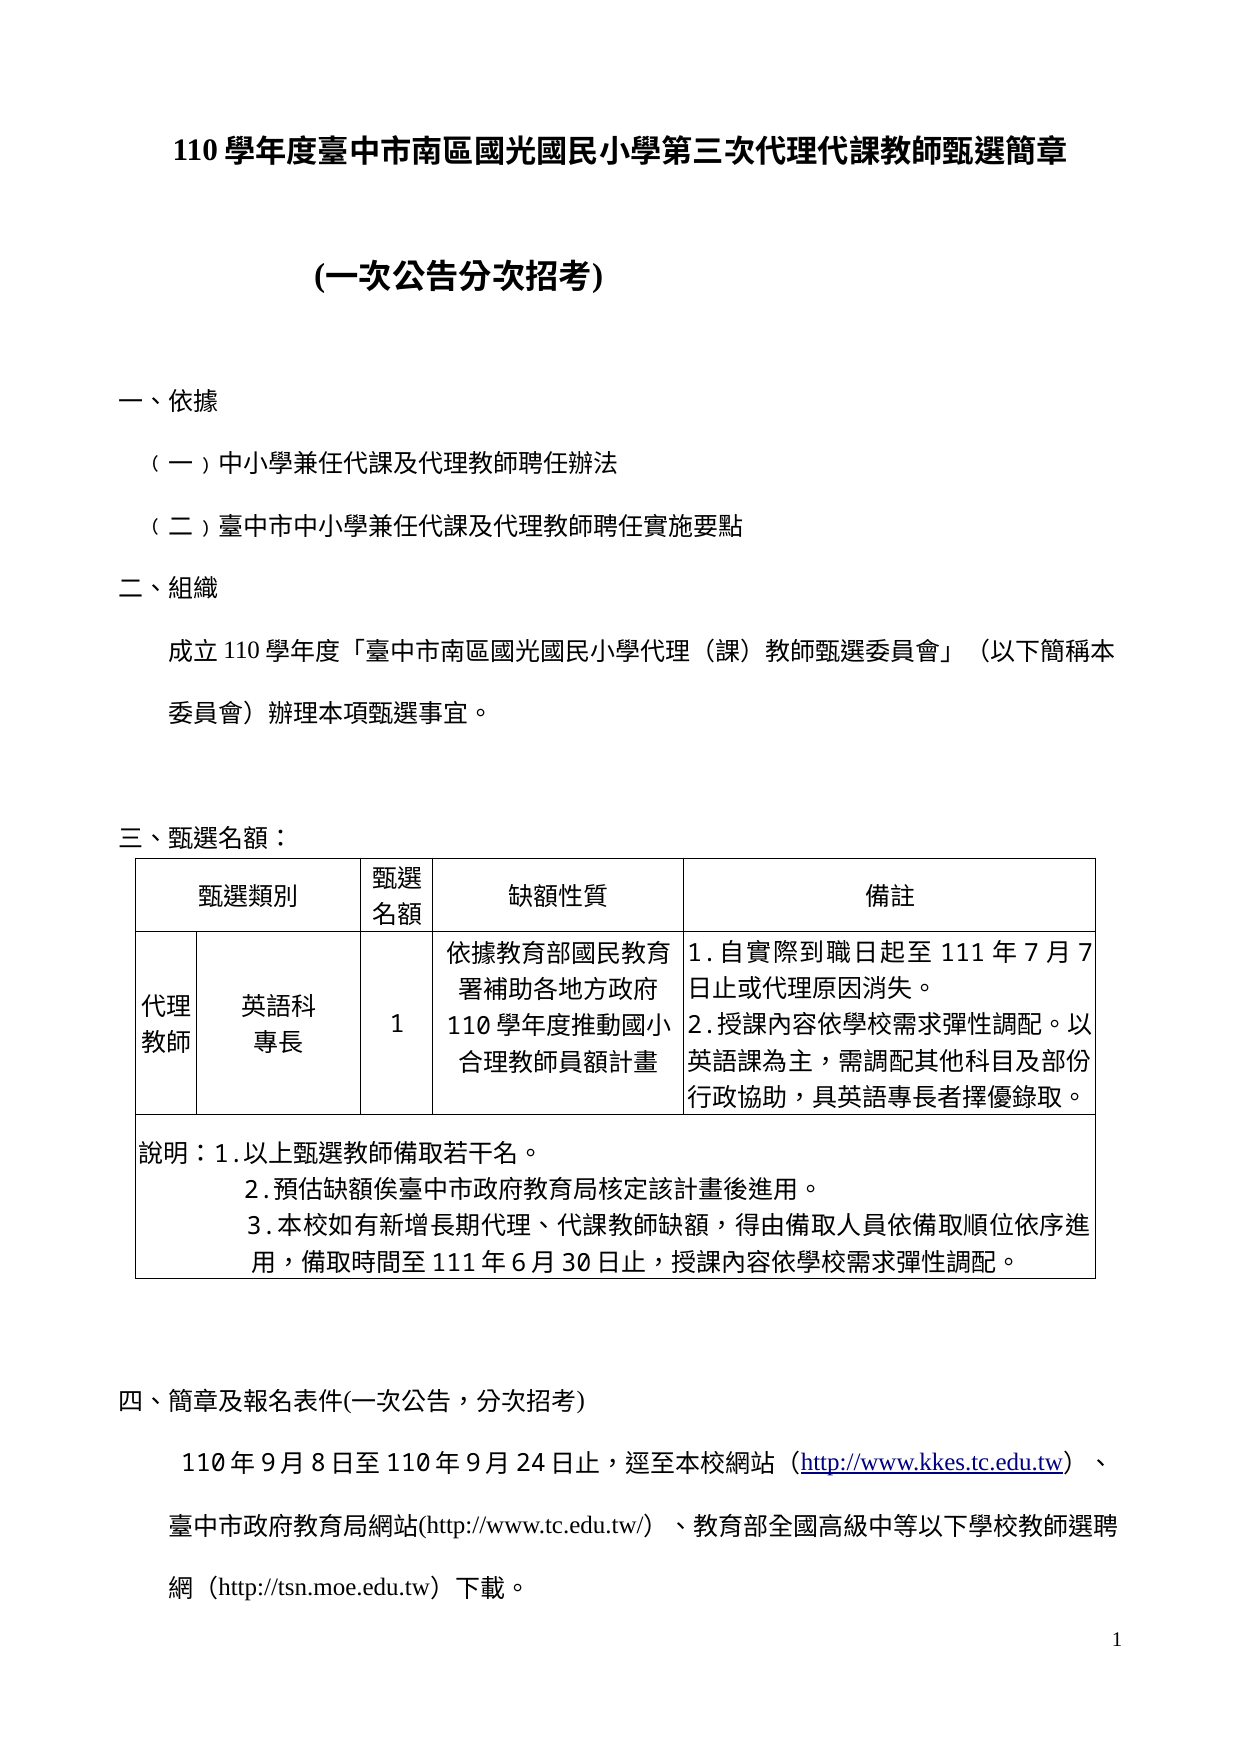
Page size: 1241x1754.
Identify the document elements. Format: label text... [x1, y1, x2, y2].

text 110學年度臺中市南區國光國民小學第三次代理代課教師甄選簡章 [118, 108, 1122, 170]
text 成立110學年度「臺中市南區國光國民小學代理（課）教師甄選委員會」（以下簡稱本委員會）辦理本項甄選事宜。 [168, 608, 1122, 733]
text 三、甄選名額： [118, 795, 1122, 858]
text ﹙二﹚臺中市中小學兼任代課及代理教師聘任實施要點 [143, 483, 1122, 545]
text ﹙一﹚中小學兼任代課及代理教師聘任辦法 [143, 420, 1122, 483]
table_cell 依據教育部國民教育署補助各地方政府110學年度推動國小合理教師員額計畫 [433, 932, 683, 1113]
table_cell 1.自實際到職日起至111年7月7日止或代理原因消失。 2.授課內容依學校需求彈性調配。以英語課為主，需調配其他科目及部份行政協助，具英語專長者擇優錄取。 [684, 932, 1095, 1113]
table_cell 1 [361, 932, 432, 1113]
text (一次公告分次招考) [118, 233, 1122, 295]
text 四、簡章及報名表件(一次公告，分次招考) [118, 1358, 1122, 1420]
text 一、依據 [118, 358, 1122, 420]
text 110年9月8日至110年9月24日止，逕至本校網站（http://www.kkes.tc.edu.tw）、臺中市政府教育局網站(http://www.tc.edu.tw/）、教育部全國高級中等以下學校教師選聘網（http://tsn.moe.edu.tw）下載。 [168, 1420, 1137, 1608]
table_cell 說明：1.以上甄選教師備取若干名。 2.預估缺額俟臺中市政府教育局核定該計畫後進用。 3.本校如有新增長期代理、代課教師缺額，得由備取人員依備取順位依序進用，備取時間至111年6月30日止，授課內容依學校需求彈性調配。 [136, 1115, 1095, 1278]
table_header 備註 [684, 859, 1095, 931]
table_header 甄選類別 [136, 859, 360, 931]
text 二、組織 [118, 545, 1122, 608]
table_cell 代理教師 [136, 932, 196, 1113]
table_header 缺額性質 [433, 859, 683, 931]
table_header 甄選名額 [361, 859, 432, 931]
table_cell 英語科 專長 [197, 932, 360, 1113]
